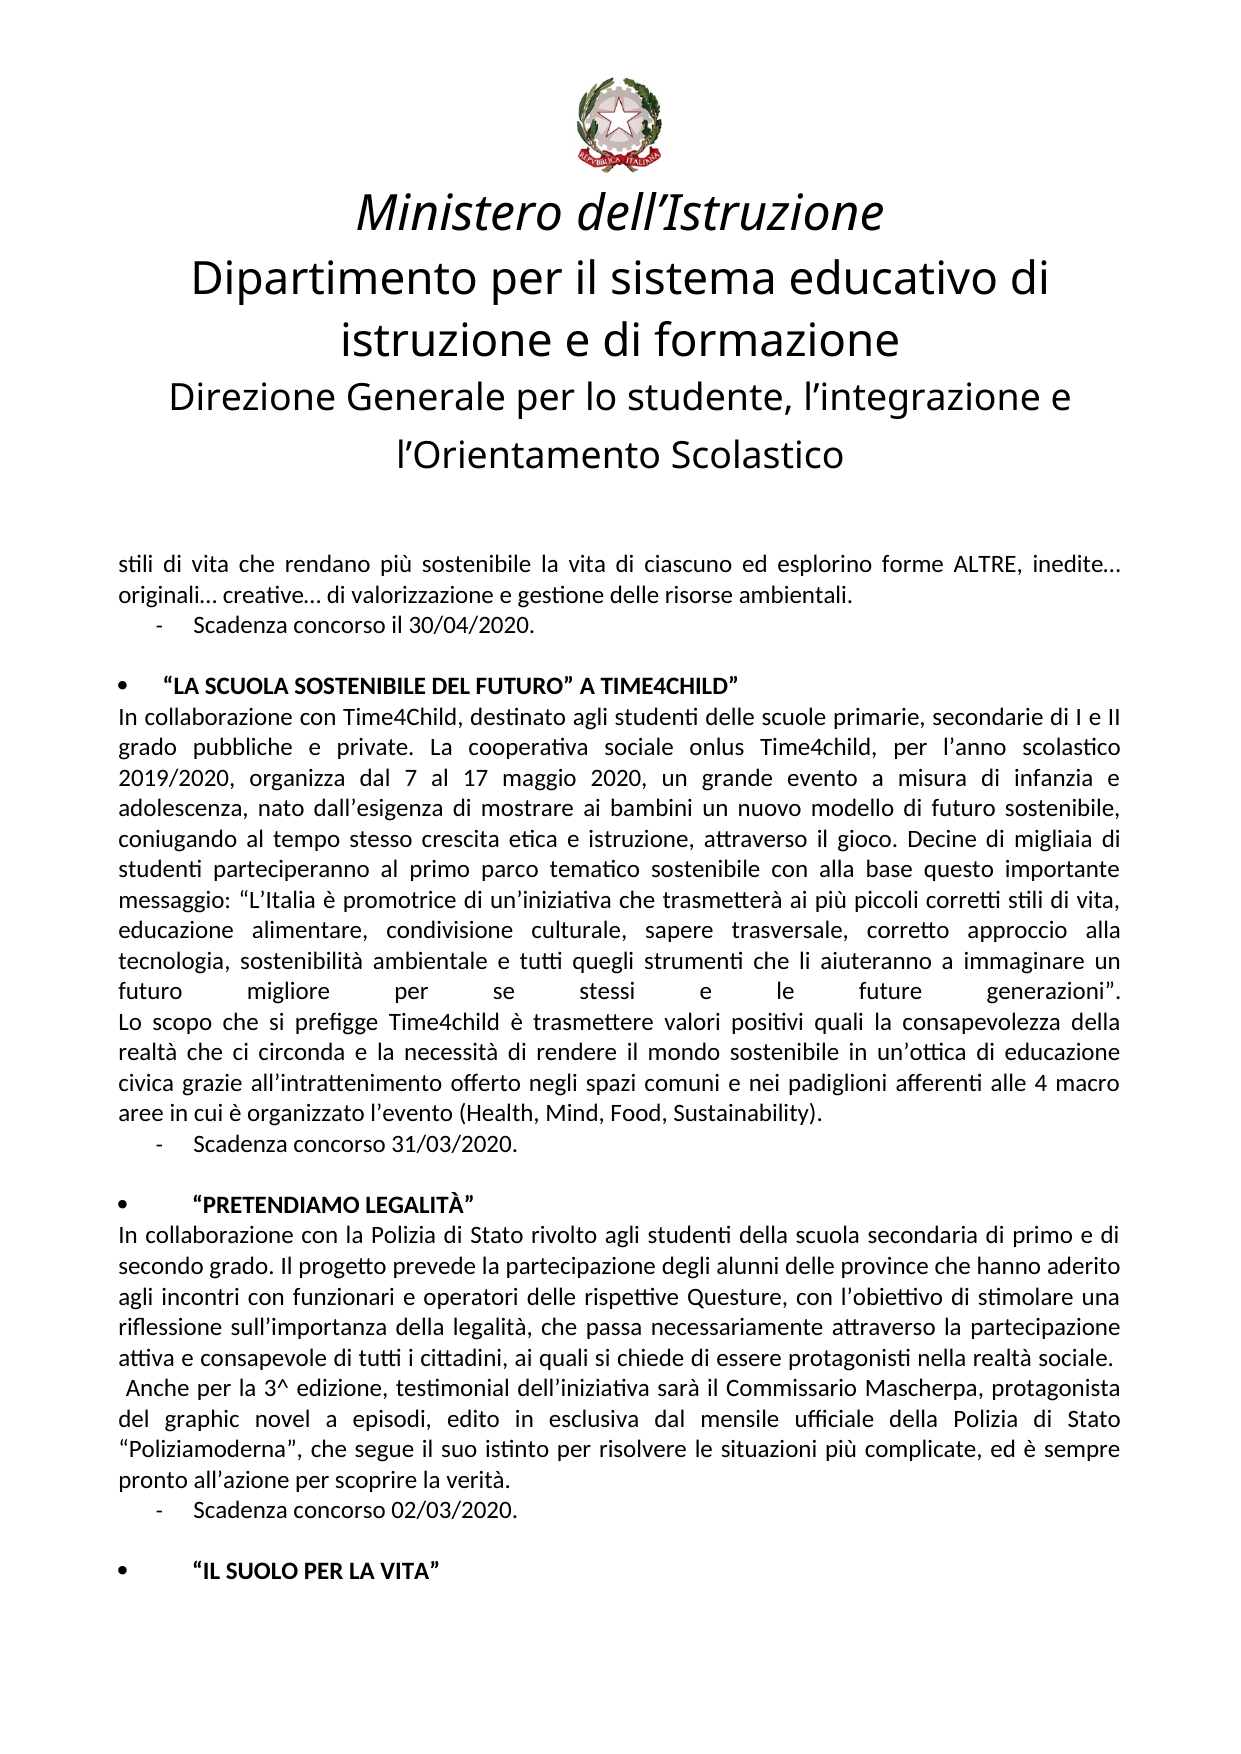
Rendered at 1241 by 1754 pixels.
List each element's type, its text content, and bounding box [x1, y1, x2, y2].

list “IL SUOLO PER LA VITA” [118, 1555, 1122, 1586]
list Scadenza concorso 31/03/2020. [156, 1128, 1122, 1159]
list “LA SCUOLA SOSTENIBILE DEL FUTURO” A TIME4CHILD” [118, 670, 1122, 701]
list Scadenza concorso il 30/04/2020. [156, 609, 1122, 640]
list “PRETENDIAMO LEGALITÀ” [118, 1189, 1122, 1220]
text In collaborazione con la Polizia di Stato rivolto agli studenti della scuola secondaria di primo e di secondo grado. Il progetto prevede la partecipazione degli alunni delle province che hanno aderito agli incontri con funzionari e operatori delle rispettive Questure, con l’obiettivo di stimolare una riflessione sull’importanza della legalità, che passa necessariamente attraverso la partecipazione attiva e consapevole di tutti i cittadini, ai quali si chiede di essere protagonisti nella realtà sociale. Anche per la 3^ edizione, testimonial dell’iniziativa sarà il Commissario Mascherpa, protagonista del graphic novel a episodi, edito in esclusiva dal mensile ufficiale della Polizia di Stato “Poliziamoderna”, che segue il suo istinto per risolvere le situazioni più complicate, ed è sempre pronto all’azione per scoprire la verità. [118, 1220, 1122, 1494]
list Scadenza concorso 02/03/2020. [156, 1494, 1122, 1525]
text stili di vita che rendano più sostenibile la vita di ciascuno ed esplorino forme ALTRE, inedite… originali… creative… di valorizzazione e gestione delle risorse ambientali. [118, 548, 1122, 609]
text In collaborazione con Time4Child, destinato agli studenti delle scuole primarie, secondarie di I e II grado pubbliche e private. La cooperativa sociale onlus Time4child, per l’anno scolastico 2019/2020, organizza dal 7 al 17 maggio 2020, un grande evento a misura di infanzia e adolescenza, nato dall’esigenza di mostrare ai bambini un nuovo modello di futuro sostenibile, coniugando al tempo stesso crescita etica e istruzione, attraverso il gioco. Decine di migliaia di studenti parteciperanno al primo parco tematico sostenibile con alla base questo importante messaggio: “L’Italia è promotrice di un’iniziativa che trasmetterà ai più piccoli corretti stili di vita, educazione alimentare, condivisione culturale, sapere trasversale, corretto approccio alla tecnologia, sostenibilità ambientale e tutti quegli strumenti che li aiuteranno a immaginare un futuro migliore per se stessi e le future generazioni”. Lo scopo che si prefigge Time4child è trasmettere valori positivi quali la consapevolezza della realtà che ci circonda e la necessità di rendere il mondo sostenibile in un’ottica di educazione civica grazie all’intrattenimento offerto negli spazi comuni e nei padiglioni afferenti alle 4 macro aree in cui è organizzato l’evento (Health, Mind, Food, Sustainability). [118, 701, 1122, 1128]
picture [573, 73, 667, 177]
